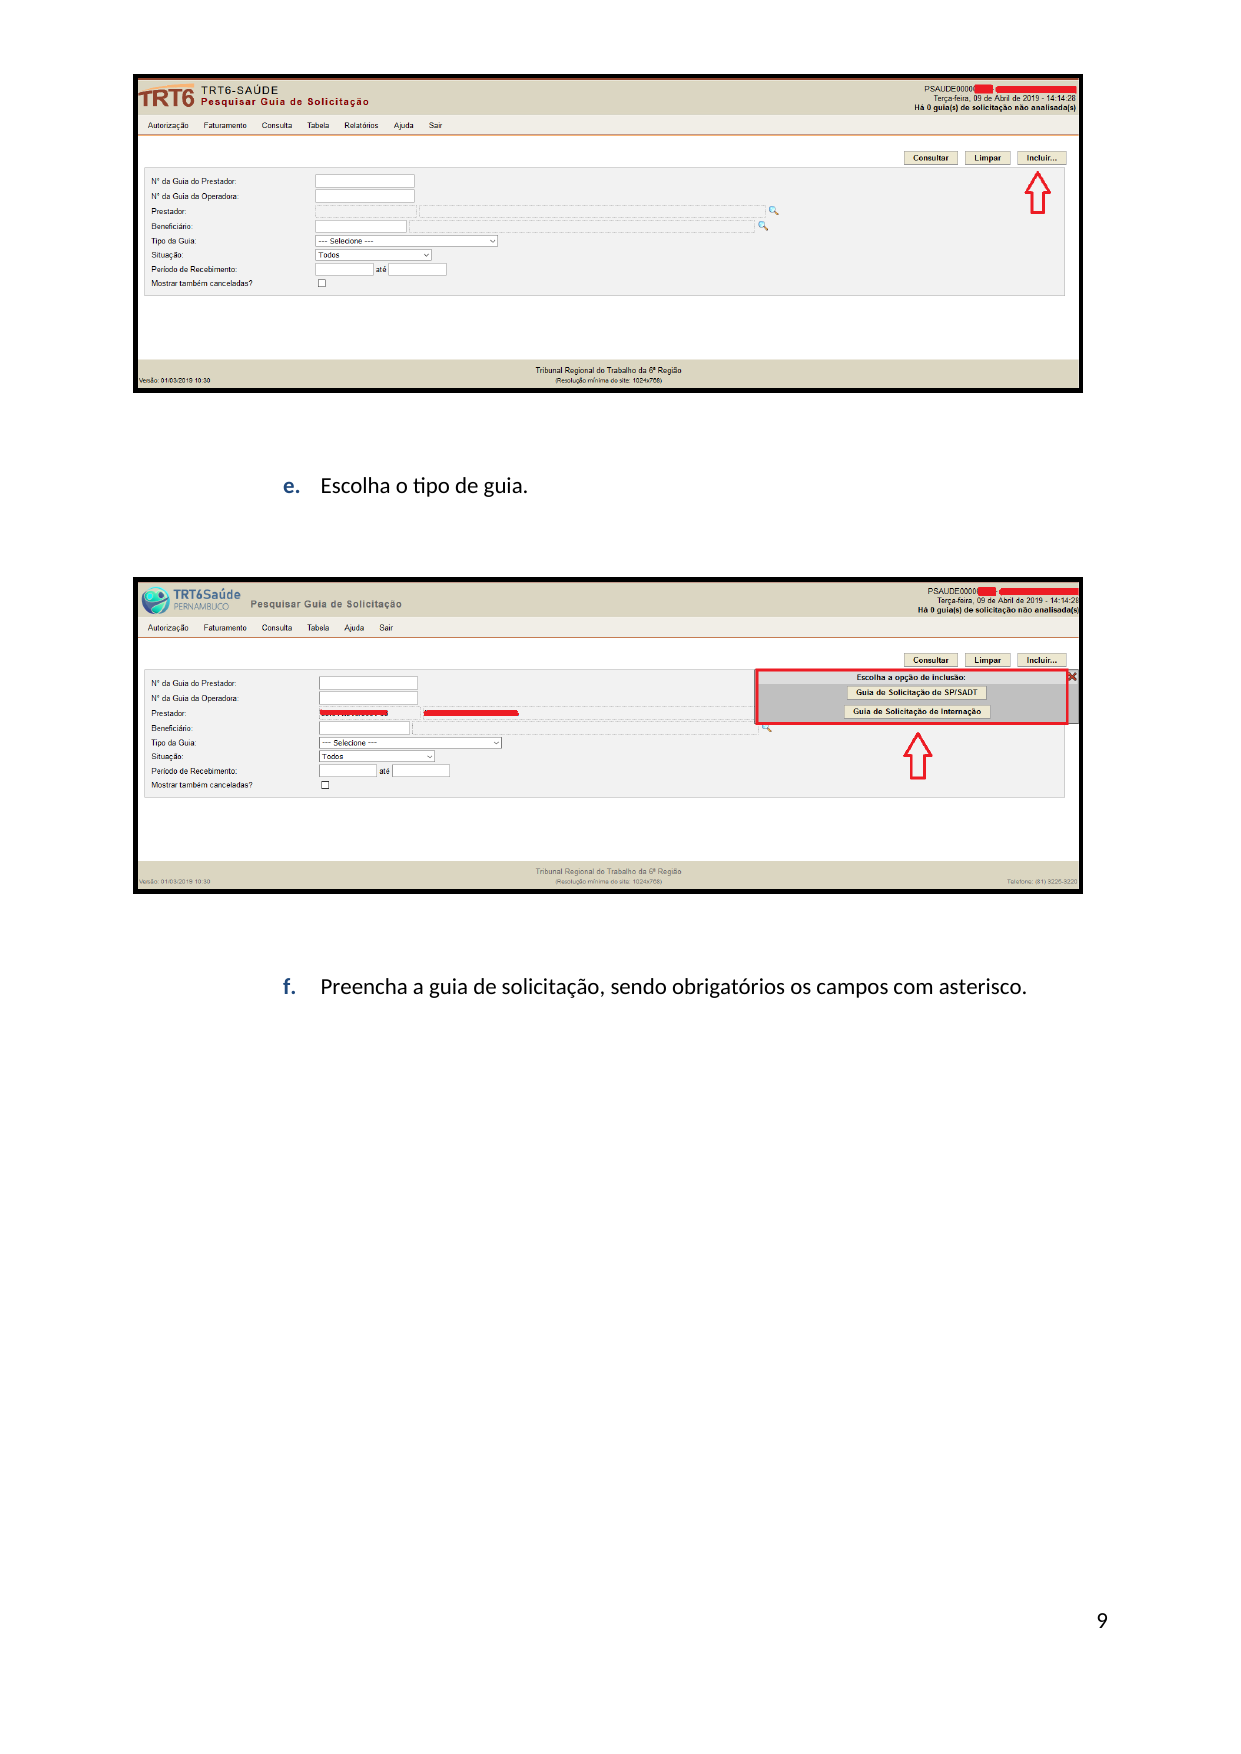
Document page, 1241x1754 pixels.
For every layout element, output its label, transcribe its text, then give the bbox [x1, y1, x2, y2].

list Escolha o tipo de guia. [283, 471, 1107, 499]
list Preencha a guia de solicitação, sendo obrigatórios os campos com asterisco. [283, 972, 1107, 1000]
